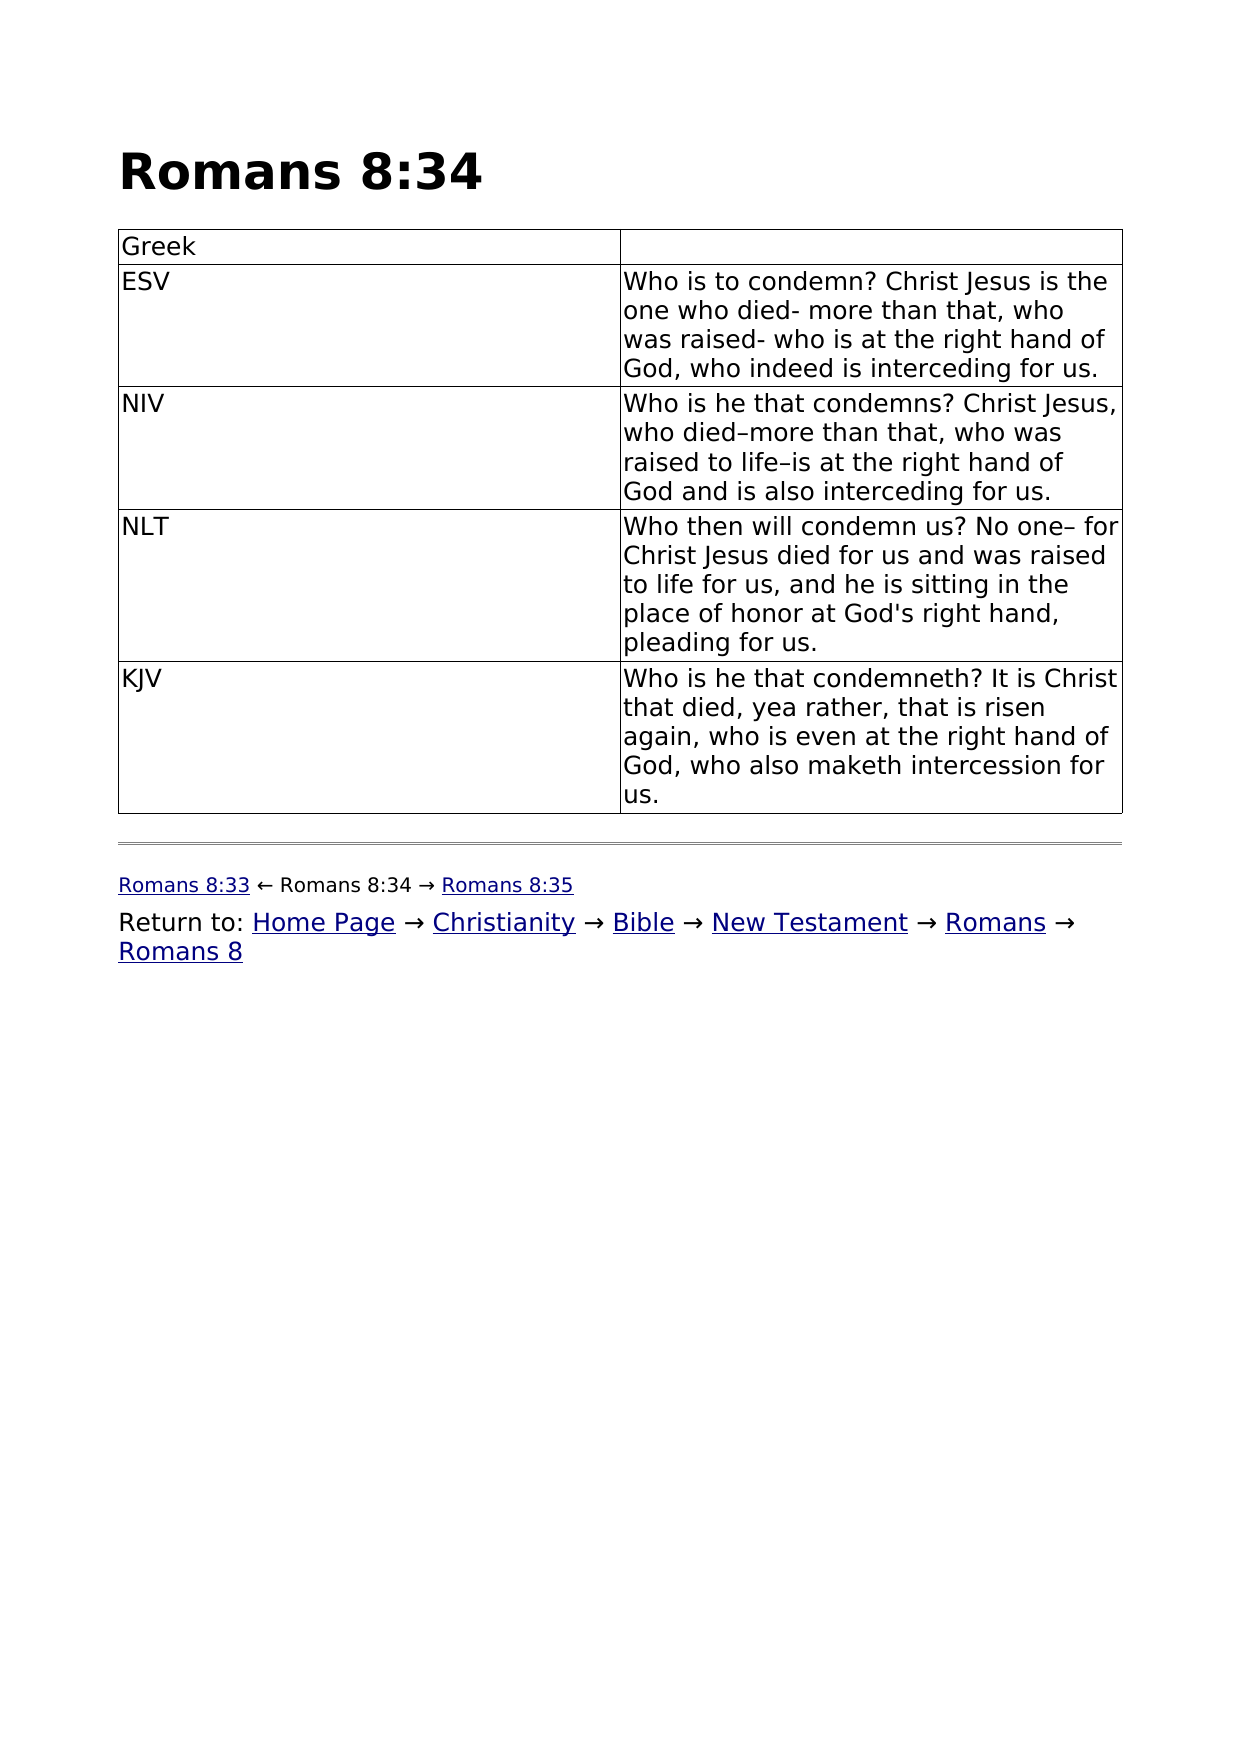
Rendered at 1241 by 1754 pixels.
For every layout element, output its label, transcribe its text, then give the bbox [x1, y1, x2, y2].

table_cell Who is he that condemns? Christ Jesus, who died–more than that, who was raised to life–is at the right hand of God and is also interceding for us. [621, 387, 1122, 509]
table_header [621, 230, 1122, 264]
text Romans 8:33 ← Romans 8:34 → Romans 8:35 [118, 874, 1122, 908]
table_cell NLT [119, 510, 620, 661]
table_cell Who is to condemn? Christ Jesus is the one who died- more than that, who was raised- who is at the right hand of God, who indeed is interceding for us. [621, 265, 1122, 386]
text Return to: Home Page → Christianity → Bible → New Testament → Romans → Romans 8 [118, 908, 1122, 966]
table_header Greek [119, 230, 620, 264]
table_cell Who then will condemn us? No one– for Christ Jesus died for us and was raised to life for us, and he is sitting in the place of honor at God's right hand, pleading for us. [621, 510, 1122, 661]
table_cell ESV [119, 265, 620, 386]
table_cell Who is he that condemneth? It is Christ that died, yea rather, that is risen again, who is even at the right hand of God, who also maketh intercession for us. [621, 662, 1122, 812]
table_cell NIV [119, 387, 620, 509]
table_cell KJV [119, 662, 620, 812]
subtitle Romans 8:34 [118, 143, 1122, 201]
